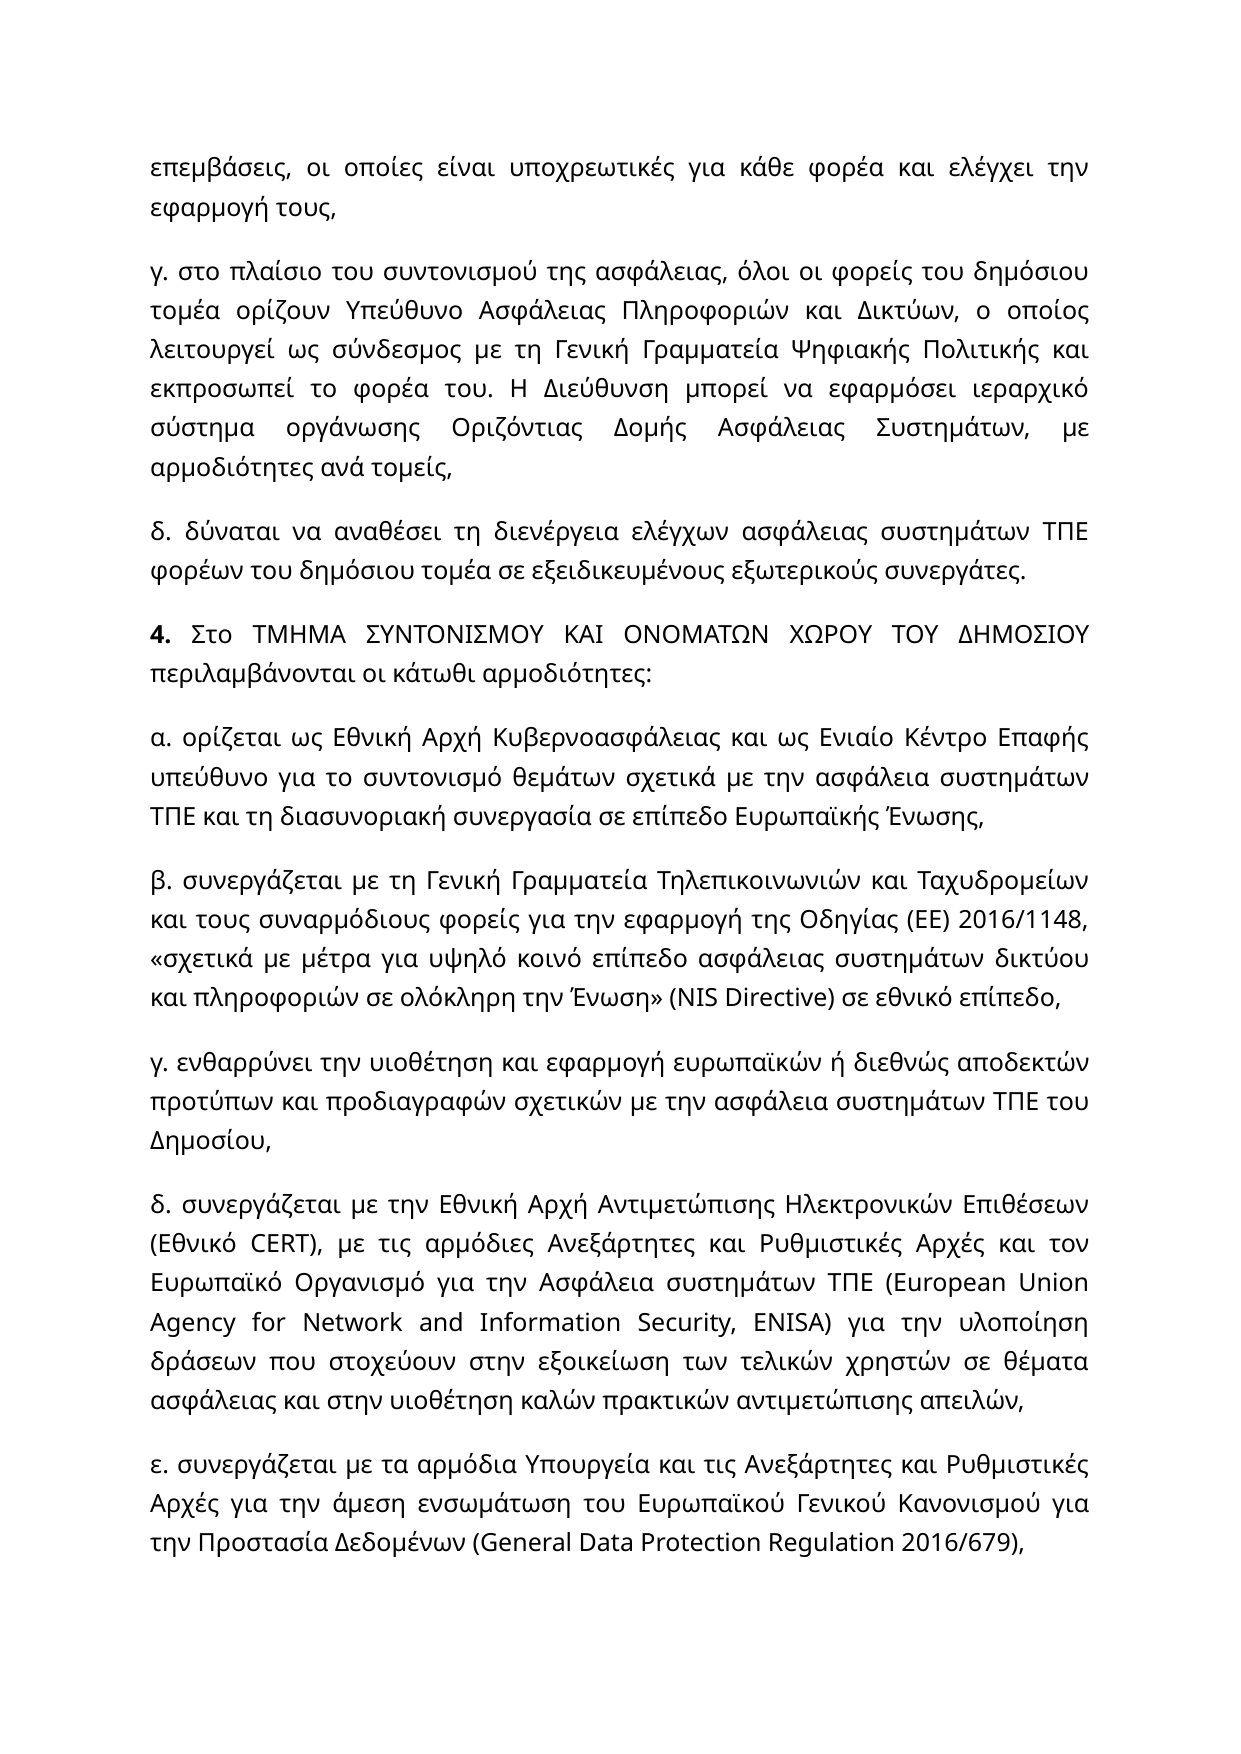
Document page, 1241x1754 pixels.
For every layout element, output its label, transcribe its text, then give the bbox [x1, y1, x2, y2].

text ε. συνεργάζεται με τα αρμόδια Υπουργεία και τις Ανεξάρτητες και Ρυθμιστικές Αρχές για την άμεση ενσωμάτωση του Ευρωπαϊκού Γενικού Κανονισμού για την Προστασία Δεδομένων (General Data Protection Regulation 2016/679), [150, 1447, 1090, 1559]
text β. συνεργάζεται με τη Γενική Γραμματεία Τηλεπικοινωνιών και Ταχυδρομείων και τους συναρμόδιους φορείς για την εφαρμογή της Οδηγίας (EE) 2016/1148, «σχετικά με μέτρα για υψηλό κοινό επίπεδο ασφάλειας συστημάτων δικτύου και πληροφοριών σε ολόκληρη την Ένωση» (NIS Directive) σε εθνικό επίπεδο, [150, 862, 1090, 1014]
text α. ορίζεται ως Εθνική Αρχή Κυβερνοασφάλειας και ως Ενιαίο Κέντρο Επαφής υπεύθυνο για το συντονισμό θεμάτων σχετικά με την ασφάλεια συστημάτων ΤΠΕ και τη διασυνοριακή συνεργασία σε επίπεδο Ευρωπαϊκής Ένωσης, [150, 720, 1090, 832]
text γ. στο πλαίσιο του συντονισμού της ασφάλειας, όλοι οι φορείς του δημόσιου τομέα ορίζουν Υπεύθυνο Ασφάλειας Πληροφοριών και Δικτύων, ο οποίος λειτουργεί ως σύνδεσμος με τη Γενική Γραμματεία Ψηφιακής Πολιτικής και εκπροσωπεί το φορέα του. Η Διεύθυνση μπορεί να εφαρμόσει ιεραρχικό σύστημα οργάνωσης Οριζόντιας Δομής Ασφάλειας Συστημάτων, με αρμοδιότητες ανά τομείς, [150, 253, 1090, 483]
text 4. Στο ΤΜΗΜΑ ΣΥΝΤΟΝΙΣΜΟΥ ΚΑΙ ΟΝΟΜΑΤΩΝ ΧΩΡΟΥ ΤΟΥ ΔΗΜΟΣΙΟΥ περιλαμβάνονται οι κάτωθι αρμοδιότητες: [150, 617, 1090, 690]
text δ. δύναται να αναθέσει τη διενέργεια ελέγχων ασφάλειας συστημάτων ΤΠΕ φορέων του δημόσιου τομέα σε εξειδικευμένους εξωτερικούς συνεργάτες. [150, 513, 1090, 587]
text δ. συνεργάζεται με την Εθνική Αρχή Αντιμετώπισης Ηλεκτρονικών Επιθέσεων (Εθνικό CERT), με τις αρμόδιες Ανεξάρτητες και Ρυθμιστικές Αρχές και τον Ευρωπαϊκό Οργανισμό για την Ασφάλεια συστημάτων ΤΠΕ (European Union Agency for Network and Information Security, ENISA) για την υλοποίηση δράσεων που στοχεύουν στην εξοικείωση των τελικών χρηστών σε θέματα ασφάλειας και στην υιοθέτηση καλών πρακτικών αντιμετώπισης απειλών, [150, 1187, 1090, 1417]
text επεμβάσεις, οι οποίες είναι υποχρεωτικές για κάθε φορέα και ελέγχει την εφαρμογή τους, [150, 150, 1090, 223]
text γ. ενθαρρύνει την υιοθέτηση και εφαρμογή ευρωπαϊκών ή διεθνώς αποδεκτών προτύπων και προδιαγραφών σχετικών με την ασφάλεια συστημάτων ΤΠΕ του Δημοσίου, [150, 1044, 1090, 1157]
